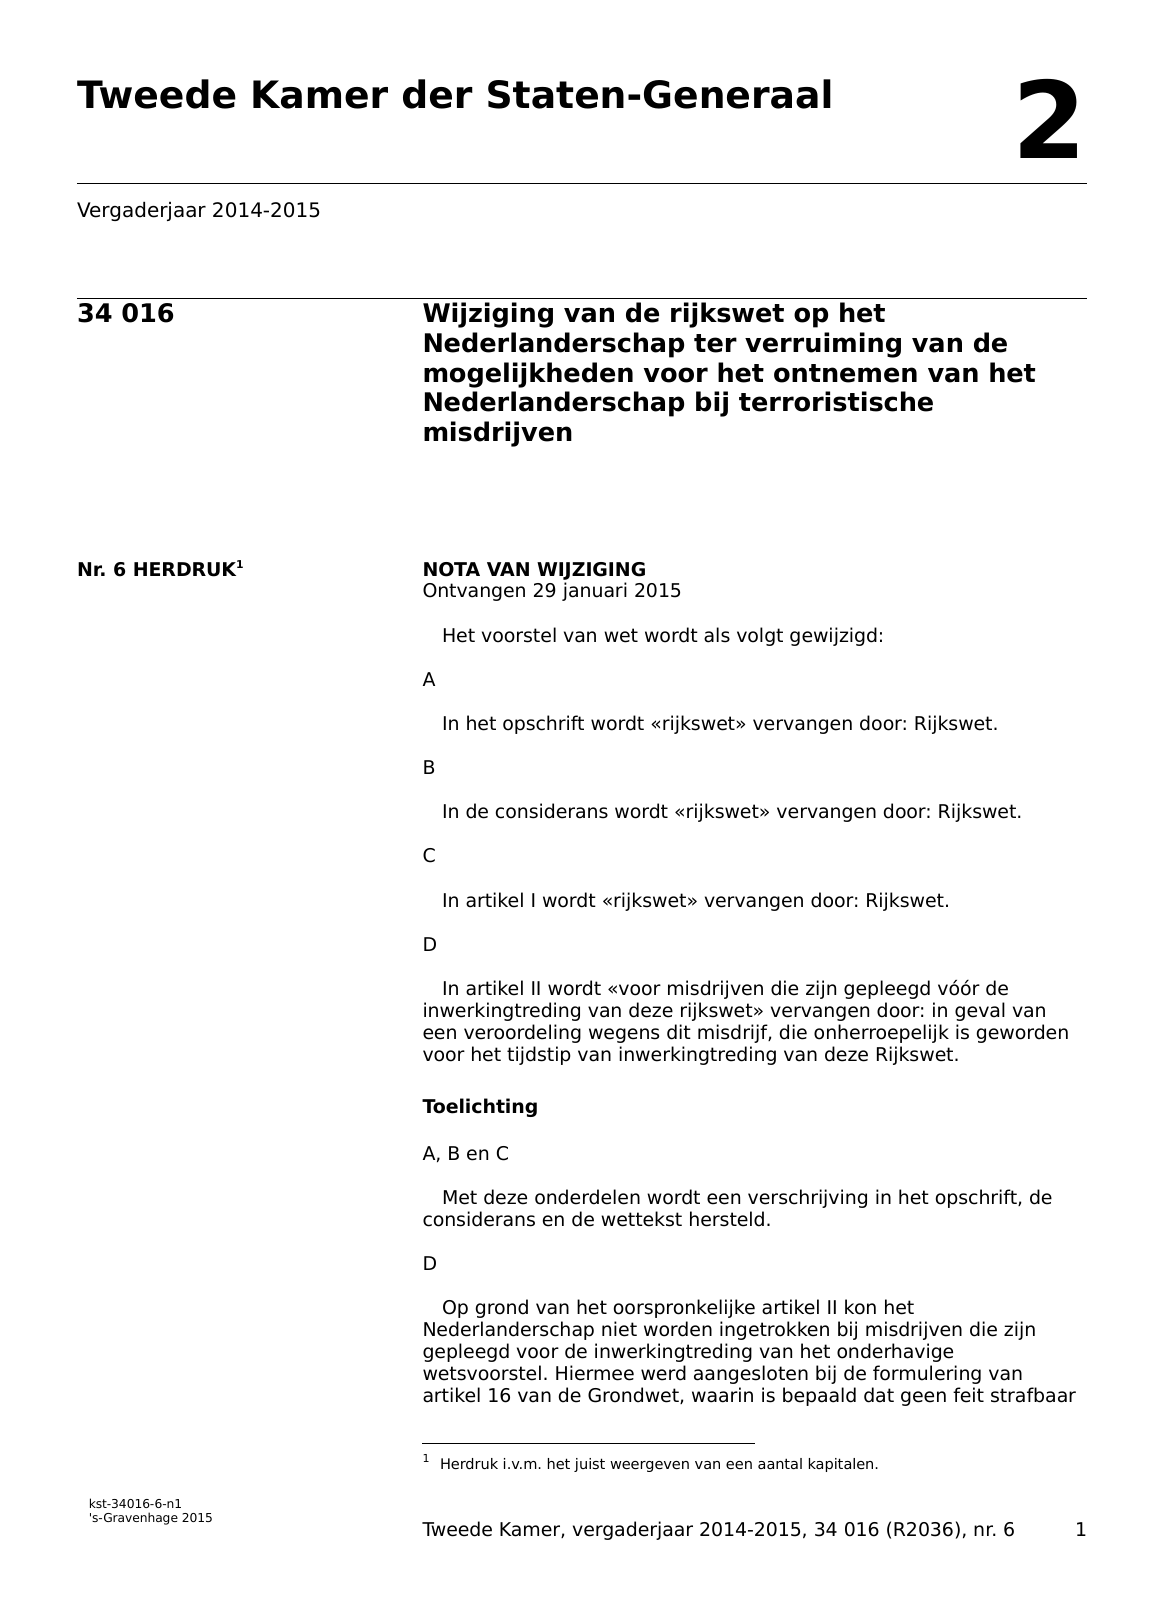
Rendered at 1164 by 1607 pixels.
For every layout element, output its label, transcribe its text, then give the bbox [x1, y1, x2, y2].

text In artikel I wordt «rijkswet» vervangen door: Rijkswet. [422, 889, 1087, 912]
subtitle D [422, 934, 1087, 956]
subtitle A [422, 669, 1087, 691]
table_header 2 [886, 59, 1087, 183]
subtitle D [422, 1253, 1087, 1275]
subtitle B [422, 757, 1087, 779]
subtitle Toelichting [422, 1096, 1087, 1118]
text Op grond van het oorspronkelijke artikel II kon het Nederlanderschap niet worden ingetrokken bij misdrijven die zijn gepleegd voor de inwerkingtreding van het onderhavige wetsvoorstel. Hiermee werd aangesloten bij de formulering van artikel 16 van de Grondwet, waarin is bepaald dat geen feit strafbaar [422, 1297, 1087, 1407]
text 's-Gravenhage 2015 [88, 1511, 323, 1525]
text Met deze onderdelen wordt een verschrijving in het opschrift, de considerans en de wettekst hersteld. [422, 1187, 1087, 1231]
subtitle 34 016 Wijziging van de rijkswet op het Nederlanderschap ter verruiming van de mogelijkheden voor het ontnemen van het Nederlanderschap bij terroristische misdrijven [77, 299, 1087, 447]
text kst-34016-6-n1 [88, 1497, 323, 1511]
subtitle Nr. 6 HERDRUK NOTA VAN WIJZIGING [77, 558, 1087, 580]
subtitle A, B en C [422, 1143, 1087, 1165]
text Het voorstel van wet wordt als volgt gewijzigd: [422, 624, 1087, 647]
text In de considerans wordt «rijkswet» vervangen door: Rijkswet. [422, 801, 1087, 823]
text In artikel II wordt «voor misdrijven die zijn gepleegd vóór de inwerkingtreding van deze rijkswet» vervangen door: in geval van een veroordeling wegens dit misdrijf, die onherroepelijk is geworden voor het tijdstip van inwerkingtreding van deze Rijkswet. [422, 978, 1087, 1066]
subtitle C [422, 845, 1087, 867]
table_cell Vergaderjaar 2014-2015 [77, 184, 1087, 298]
text In het opschrift wordt «rijkswet» vervangen door: Rijkswet. [422, 713, 1087, 735]
text Ontvangen 29 januari 2015 [422, 580, 1087, 602]
text Herdruk i.v.m. het juist weergeven van een aantal kapitalen. [422, 1452, 1087, 1474]
table_header Tweede Kamer der Staten-Generaal [77, 59, 886, 183]
